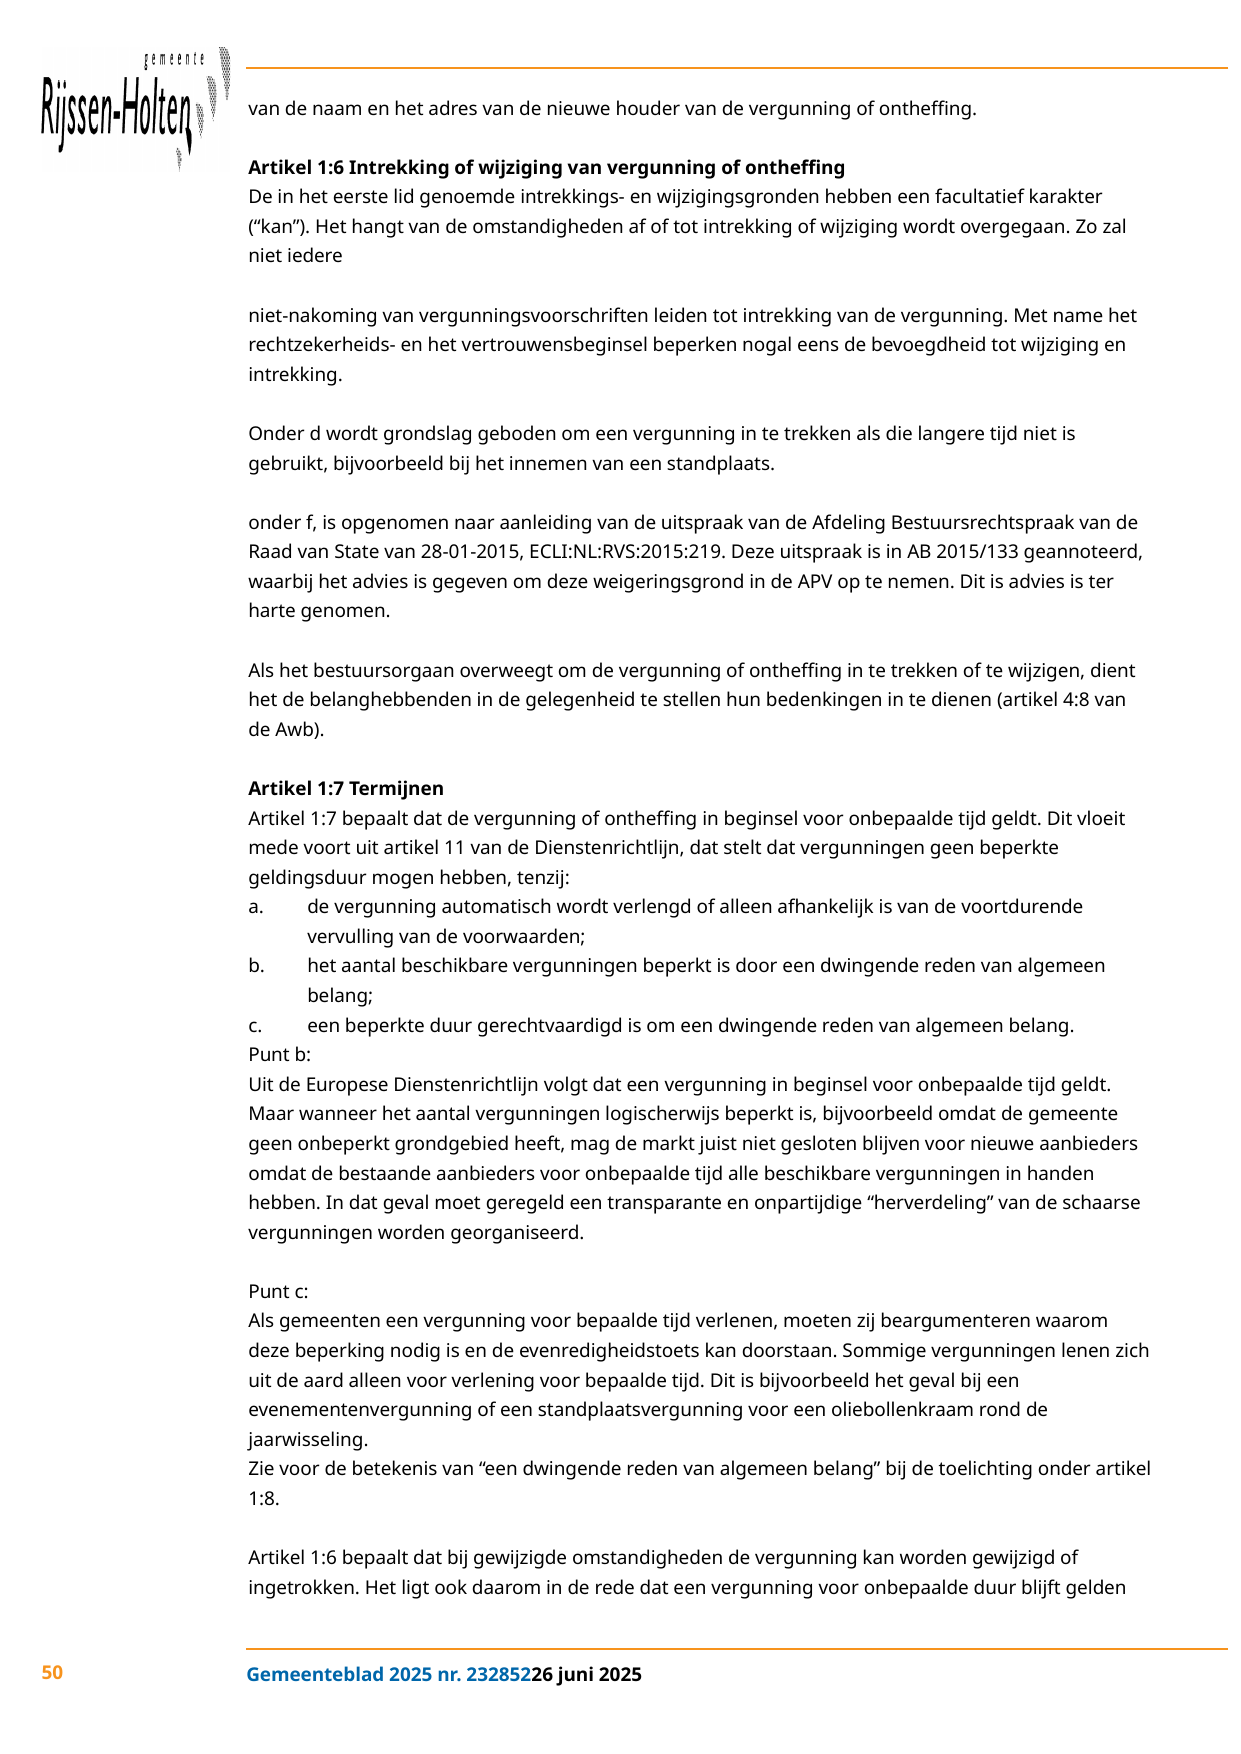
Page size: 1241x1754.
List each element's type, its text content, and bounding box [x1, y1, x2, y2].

picture [41, 47, 231, 172]
text Zie voor de betekenis van “een dwingende reden van algemeen belang” bij de toelichting onder artikel 1:8. [248, 1456, 1152, 1511]
list een beperkte duur gerechtvaardigd is om een dwingende reden van algemeen belang. [248, 1012, 1152, 1038]
text Artikel 1:7 bepaalt dat de vergunning of ontheffing in beginsel voor onbepaalde tijd geldt. Dit vloeit mede voort uit artikel 11 van de Dienstenrichtlijn, dat stelt dat vergunningen geen beperkte geldingsduur mogen hebben, tenzij: [248, 805, 1152, 890]
text Onder d wordt grondslag geboden om een vergunning in te trekken als die langere tijd niet is gebruikt, bijvoorbeeld bij het innemen van een standplaats. [248, 420, 1152, 476]
list het aantal beschikbare vergunningen beperkt is door een dwingende reden van algemeen belang; [248, 953, 1152, 1008]
text Artikel 1:7 Termijnen [248, 775, 1152, 801]
text De in het eerste lid genoemde intrekkings- en wijzigingsgronden hebben een facultatief karakter (“kan”). Het hangt van de omstandigheden af of tot intrekking of wijziging wordt overgegaan. Zo zal niet iedere [248, 183, 1152, 268]
text Punt b: [248, 1041, 1152, 1067]
list de vergunning automatisch wordt verlengd of alleen afhankelijk is van de voortdurende vervulling van de voorwaarden; [248, 893, 1152, 949]
text Artikel 1:6 bepaalt dat bij gewijzigde omstandigheden de vergunning kan worden gewijzigd of ingetrokken. Het ligt ook daarom in de rede dat een vergunning voor onbepaalde duur blijft gelden [248, 1544, 1152, 1600]
text Artikel 1:6 Intrekking of wijziging van vergunning of ontheffing [248, 154, 1152, 180]
text Punt c: [248, 1278, 1152, 1304]
text Als het bestuursorgaan overweegt om de vergunning of ontheffing in te trekken of te wijzigen, dient het de belanghebbenden in de gelegenheid te stellen hun bedenkingen in te dienen (artikel 4:8 van de Awb). [248, 657, 1152, 742]
text niet-nakoming van vergunningsvoorschriften leiden tot intrekking van de vergunning. Met name het rechtzekerheids- en het vertrouwensbeginsel beperken nogal eens de bevoegdheid tot wijziging en intrekking. [248, 302, 1152, 387]
text Uit de Europese Dienstenrichtlijn volgt dat een vergunning in beginsel voor onbepaalde tijd geldt. Maar wanneer het aantal vergunningen logischerwijs beperkt is, bijvoorbeeld omdat de gemeente geen onbeperkt grondgebied heeft, mag de markt juist niet gesloten blijven voor nieuwe aanbieders omdat de bestaande aanbieders voor onbepaalde tijd alle beschikbare vergunningen in handen hebben. In dat geval moet geregeld een transparante en onpartijdige “herverdeling” van de schaarse vergunningen worden georganiseerd. [248, 1071, 1152, 1245]
text van de naam en het adres van de nieuwe houder van de vergunning of ontheffing. [248, 95, 1152, 121]
text onder f, is opgenomen naar aanleiding van de uitspraak van de Afdeling Bestuursrechtspraak van de Raad van State van 28-01-2015, ECLI:NL:RVS:2015:219. Deze uitspraak is in AB 2015/133 geannoteerd, waarbij het advies is gegeven om deze weigeringsgrond in de APV op te nemen. Dit is advies is ter harte genomen. [248, 509, 1152, 623]
text Als gemeenten een vergunning voor bepaalde tijd verlenen, moeten zij beargumenteren waarom deze beperking nodig is en de evenredigheidstoets kan doorstaan. Sommige vergunningen lenen zich uit de aard alleen voor verlening voor bepaalde tijd. Dit is bijvoorbeeld het geval bij een evenementenvergunning of een standplaatsvergunning voor een oliebollenkraam rond de jaarwisseling. [248, 1308, 1152, 1452]
